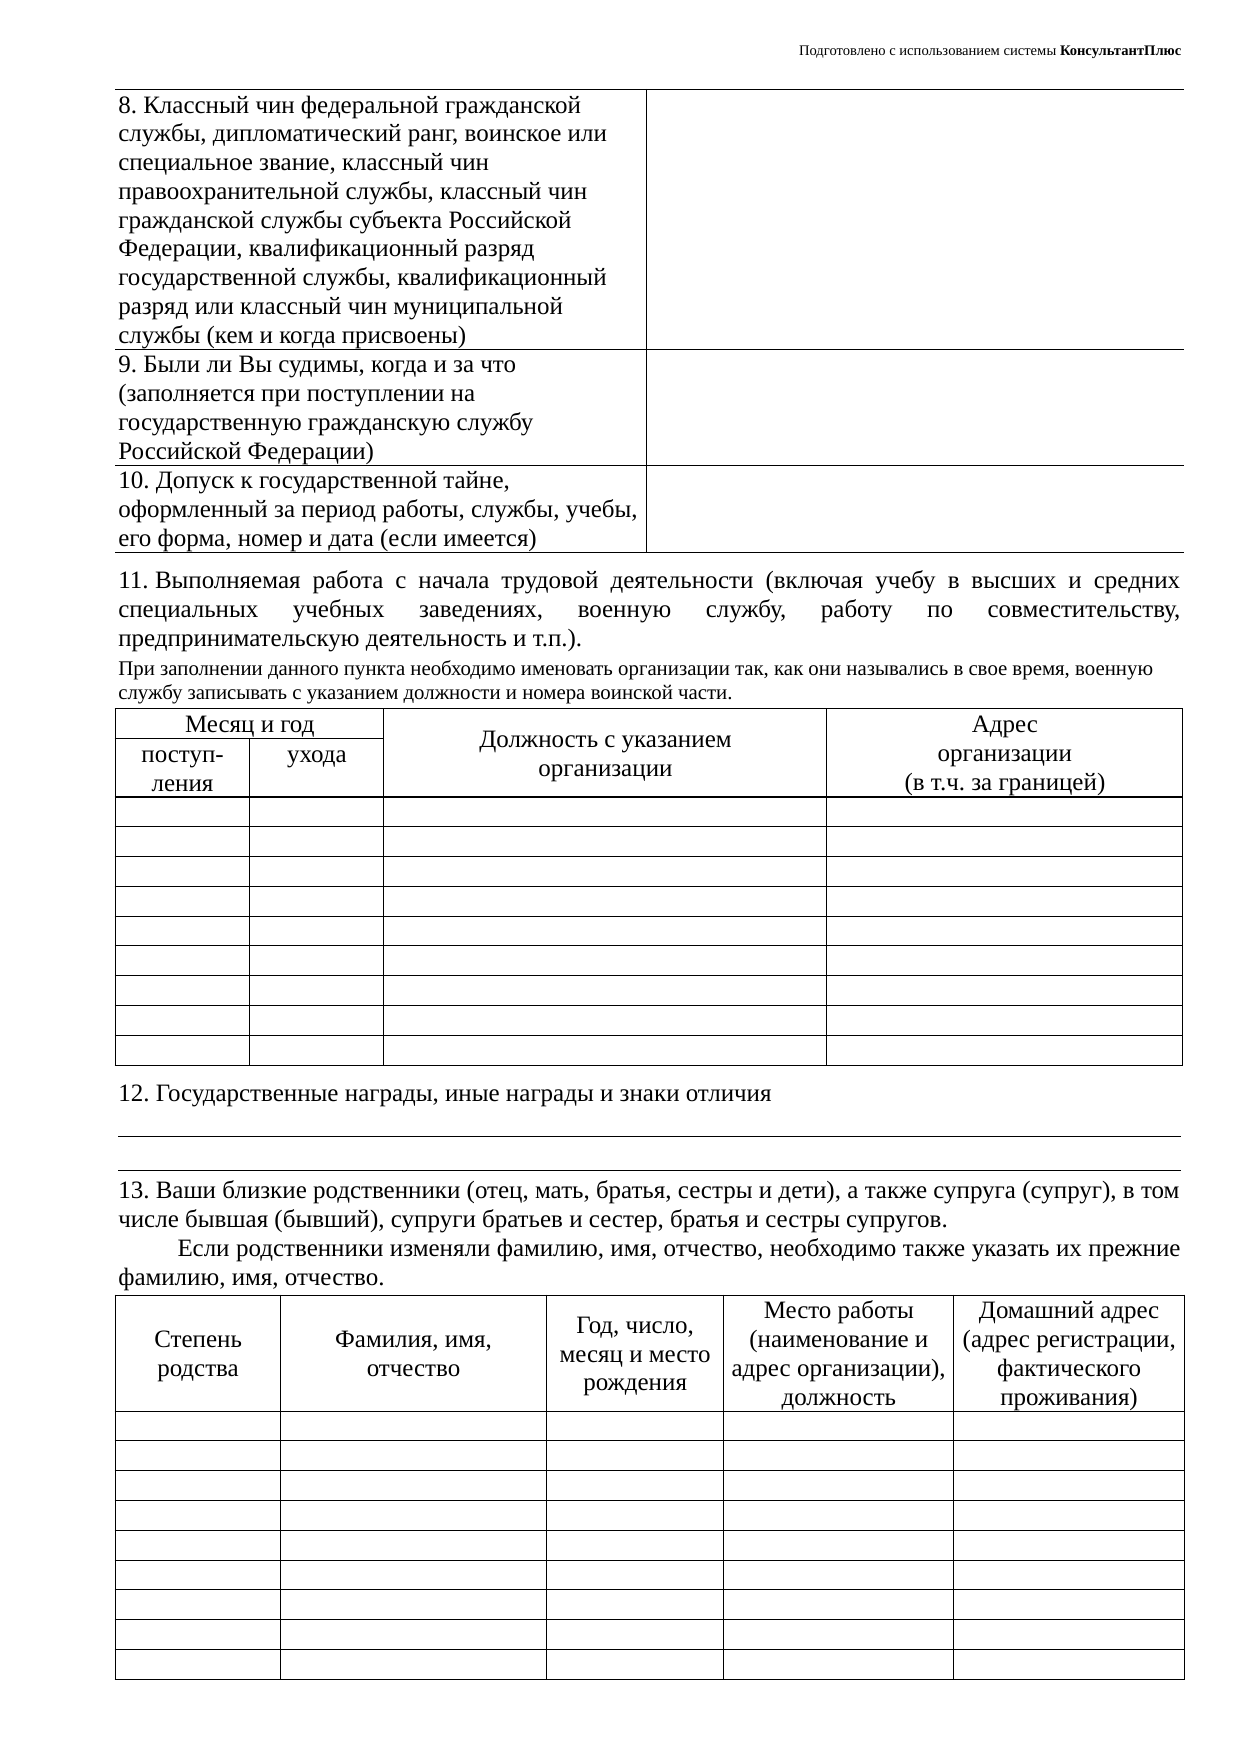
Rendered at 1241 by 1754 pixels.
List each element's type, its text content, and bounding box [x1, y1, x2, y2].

table_cell [116, 1620, 280, 1649]
table_cell [116, 976, 249, 1005]
table_cell [384, 887, 826, 916]
table_cell [827, 798, 1182, 826]
table_cell [724, 1561, 953, 1589]
table_cell [116, 1006, 249, 1035]
table_cell [281, 1590, 546, 1619]
table_cell [384, 857, 826, 886]
table_cell [250, 827, 383, 856]
table_header Степень родства [116, 1296, 280, 1411]
table_cell [547, 1501, 723, 1530]
table_cell [724, 1531, 953, 1559]
table_cell [954, 1501, 1184, 1530]
table_header Месяц и год [116, 709, 383, 738]
table_cell [954, 1471, 1184, 1500]
table_cell [384, 798, 826, 826]
table_cell [547, 1650, 723, 1679]
table_cell [724, 1650, 953, 1679]
table_cell [954, 1620, 1184, 1649]
table_cell [954, 1650, 1184, 1679]
table_header Место работы (наименование и адрес организации), должность [724, 1296, 953, 1411]
table_cell [281, 1620, 546, 1649]
table_cell [547, 1441, 723, 1470]
table_cell 9. Были ли Вы судимы, когда и за что (заполняется при поступлении на государственную гражданскую службу Российской Федерации) [115, 350, 646, 464]
table_cell [384, 917, 826, 945]
table_cell [954, 1412, 1184, 1440]
table_cell [647, 466, 1184, 552]
text 11. Выполняемая работа с начала трудовой деятельности (включая учебу в высших и средних специальных учебных заведениях, военную службу, работу по совместительству, предпринимательскую деятельность и т.п.). [118, 565, 1181, 652]
table_cell [116, 917, 249, 945]
table_cell [116, 1501, 280, 1530]
table_cell [281, 1561, 546, 1589]
table_cell ухода [250, 739, 383, 796]
table_cell [116, 827, 249, 856]
table_cell [954, 1441, 1184, 1470]
table_cell 8. Классный чин федеральной гражданской службы, дипломатический ранг, воинское или специальное звание, классный чин правоохранительной службы, классный чин гражданской службы субъекта Российской Федерации, квалификационный разряд государственной службы, квалификационный разряд или классный чин муниципальной службы (кем и когда присвоены) [115, 90, 646, 348]
text При заполнении данного пункта необходимо именовать организации так, как они назывались в свое время, военную службу записывать с указанием должности и номера воинской части. [118, 656, 1181, 704]
table_cell [384, 1006, 826, 1035]
table_cell [281, 1471, 546, 1500]
table_cell поступ­ления [116, 739, 249, 796]
table_cell [827, 1006, 1182, 1035]
table_cell [827, 946, 1182, 975]
table_cell [547, 1620, 723, 1649]
table_cell [724, 1471, 953, 1500]
table_cell [250, 917, 383, 945]
table_cell [547, 1590, 723, 1619]
table_cell [281, 1531, 546, 1559]
table_cell [281, 1501, 546, 1530]
table_cell [724, 1501, 953, 1530]
table_cell [116, 887, 249, 916]
table_cell [724, 1620, 953, 1649]
table_cell [827, 976, 1182, 1005]
table_cell [384, 976, 826, 1005]
table_cell [827, 827, 1182, 856]
text 12. Государственные награды, иные награды и знаки отличия [118, 1078, 1181, 1107]
table_cell [281, 1441, 546, 1470]
table_cell [116, 1531, 280, 1559]
table_cell [250, 857, 383, 886]
table_cell [116, 1650, 280, 1679]
table_header Домашний адрес (адрес регистрации, фактического проживания) [954, 1296, 1184, 1411]
table_cell 10. Допуск к государственной тайне, оформленный за период работы, службы, учебы, его форма, номер и дата (если имеется) [115, 466, 646, 552]
table_cell [827, 1036, 1182, 1064]
table_cell [116, 1412, 280, 1440]
table_cell [116, 1590, 280, 1619]
table_cell [547, 1531, 723, 1559]
table_cell [116, 1471, 280, 1500]
table_cell [384, 946, 826, 975]
table_cell [250, 976, 383, 1005]
table_cell [954, 1531, 1184, 1559]
table_cell [827, 857, 1182, 886]
table_header Должность с указанием организации [384, 709, 826, 796]
table_cell [724, 1441, 953, 1470]
table_cell [116, 946, 249, 975]
table_cell [547, 1561, 723, 1589]
table_cell [281, 1650, 546, 1679]
table_cell [250, 946, 383, 975]
table_cell [384, 1036, 826, 1064]
table_header Год, число, месяц и место рождения [547, 1296, 723, 1411]
table_cell [250, 1006, 383, 1035]
table_cell [250, 1036, 383, 1064]
text Если родственники изменяли фамилию, имя, отчество, необходимо также указать их прежние фамилию, имя, отчество. [118, 1233, 1181, 1290]
table_header Адрес организации (в т.ч. за границей) [827, 709, 1182, 796]
table_cell [116, 1561, 280, 1589]
table_cell [647, 350, 1184, 464]
table_cell [827, 887, 1182, 916]
table_cell [116, 1441, 280, 1470]
table_cell [250, 887, 383, 916]
table_cell [116, 857, 249, 886]
table_cell [724, 1412, 953, 1440]
table_cell [281, 1412, 546, 1440]
table_cell [647, 90, 1184, 348]
text 13. Ваши близкие родственники (отец, мать, братья, сестры и дети), а также супруга (супруг), в том числе бывшая (бывший), супруги братьев и сестер, братья и сестры супругов. [118, 1175, 1181, 1233]
table_cell [954, 1590, 1184, 1619]
table_cell [384, 827, 826, 856]
table_cell [116, 798, 249, 826]
table_cell [724, 1590, 953, 1619]
table_cell [827, 917, 1182, 945]
table_cell [547, 1412, 723, 1440]
table_cell [250, 798, 383, 826]
table_header Фамилия, имя, отчество [281, 1296, 546, 1411]
table_cell [116, 1036, 249, 1064]
table_cell [547, 1471, 723, 1500]
table_cell [954, 1561, 1184, 1589]
